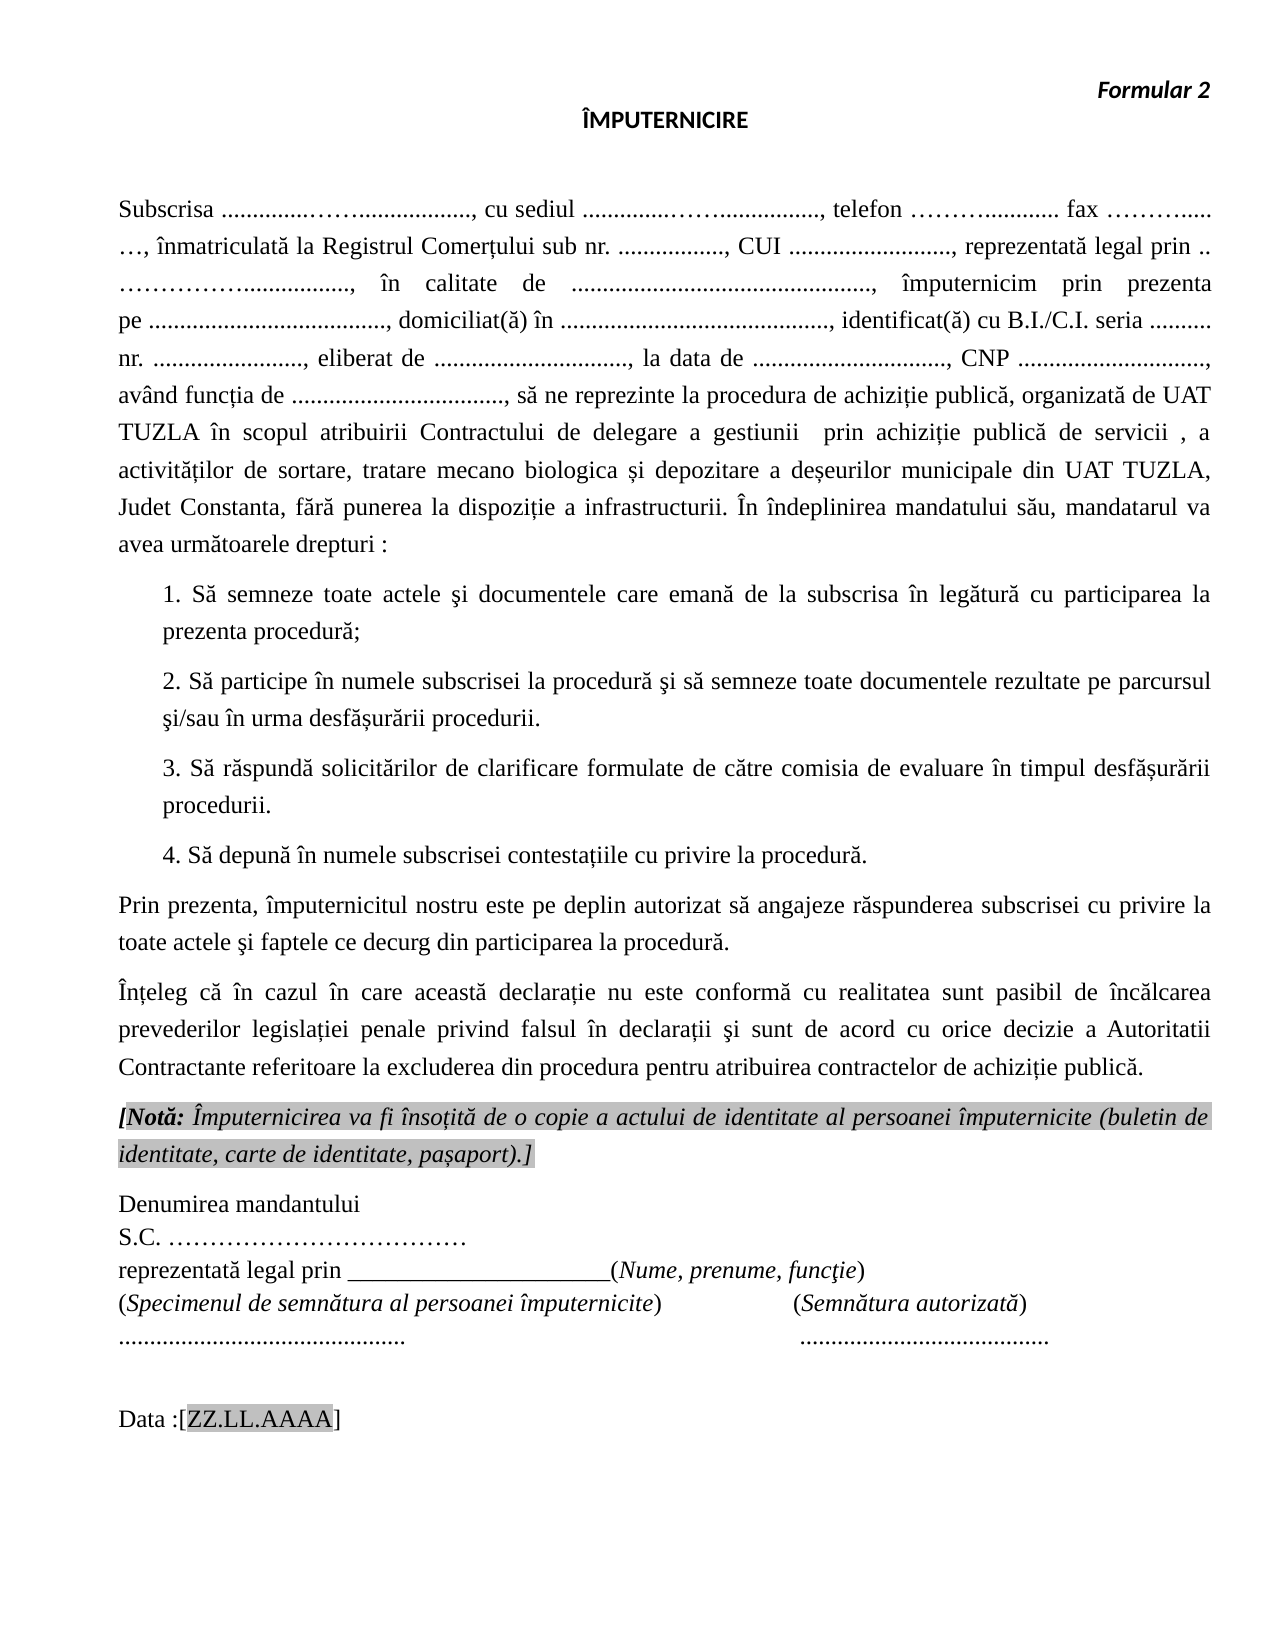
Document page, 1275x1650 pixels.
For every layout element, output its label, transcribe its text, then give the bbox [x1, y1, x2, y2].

text 4. Să depună în numele subscrisei contestațiile cu privire la procedură. [162, 840, 1212, 869]
text S.C. ……………………………… [118, 1222, 1212, 1251]
text 2. Să participe în numele subscrisei la procedură şi să semneze toate documentele rezultate pe parcursul şi/sau în urma desfășurării procedurii. [162, 666, 1212, 732]
text Prin prezenta, împuternicitul nostru este pe deplin autorizat să angajeze răspunderea subscrisei cu privire la toate actele şi faptele ce decurg din participarea la procedură. [118, 890, 1212, 956]
subtitle ÎMPUTERNICIRE [118, 104, 1212, 135]
text reprezentată legal prin _____________________(Nume, prenume, funcţie) [118, 1255, 1212, 1283]
text Înțeleg că în cazul în care această declarație nu este conformă cu realitatea sunt pasibil de încălcarea prevederilor legislației penale privind falsul în declarații şi sunt de acord cu orice decizie a Autoritatii Contractante referitoare la excluderea din procedura pentru atribuirea contractelor de achiziție publică. [118, 977, 1212, 1081]
text Subscrisa ..............…….................., cu sediul ..............……................, telefon ………............ fax ……….....…, înmatriculată la Registrul Comerțului sub nr. ................., CUI .........................., reprezentată legal prin ..……………................., în calitate de ................................................, împuternicim prin prezenta pe ......................................, domiciliat(ă) în ..........................................., identificat(ă) cu B.I./C.I. seria .......... nr. ........................, eliberat de ..............................., la data de ..............................., CNP .............................., având funcția de .................................., să ne reprezinte la procedura de achiziție publică, organizată de UAT TUZLA în scopul atribuirii Contractului de delegare a gestiunii prin achiziție publică de servicii , a activităților de sortare, tratare mecano biologica și depozitare a deșeurilor municipale din UAT TUZLA, Judet Constanta, fără punerea la dispoziție a infrastructurii. În îndeplinirea mandatului său, mandatarul va avea următoarele drepturi : [118, 194, 1212, 558]
text 1. Să semneze toate actele şi documentele care emană de la subscrisa în legătură cu participarea la prezenta procedură; [162, 579, 1212, 645]
text [Notă: Împuternicirea va fi însoțită de o copie a actului de identitate al persoanei împuternicite (buletin de identitate, carte de identitate, pașaport).] [118, 1102, 1212, 1168]
text Data :[ZZ.LL.AAAA] [118, 1404, 1212, 1432]
text 3. Să răspundă solicitărilor de clarificare formulate de către comisia de evaluare în timpul desfășurării procedurii. [162, 753, 1212, 819]
text Denumirea mandantului [118, 1189, 1212, 1217]
text .............................................. ........................................ [118, 1321, 1212, 1349]
subtitle Formular 2 [118, 74, 1212, 104]
text (Specimenul de semnătura al persoanei împuternicite) (Semnătura autorizată) [118, 1288, 1212, 1317]
